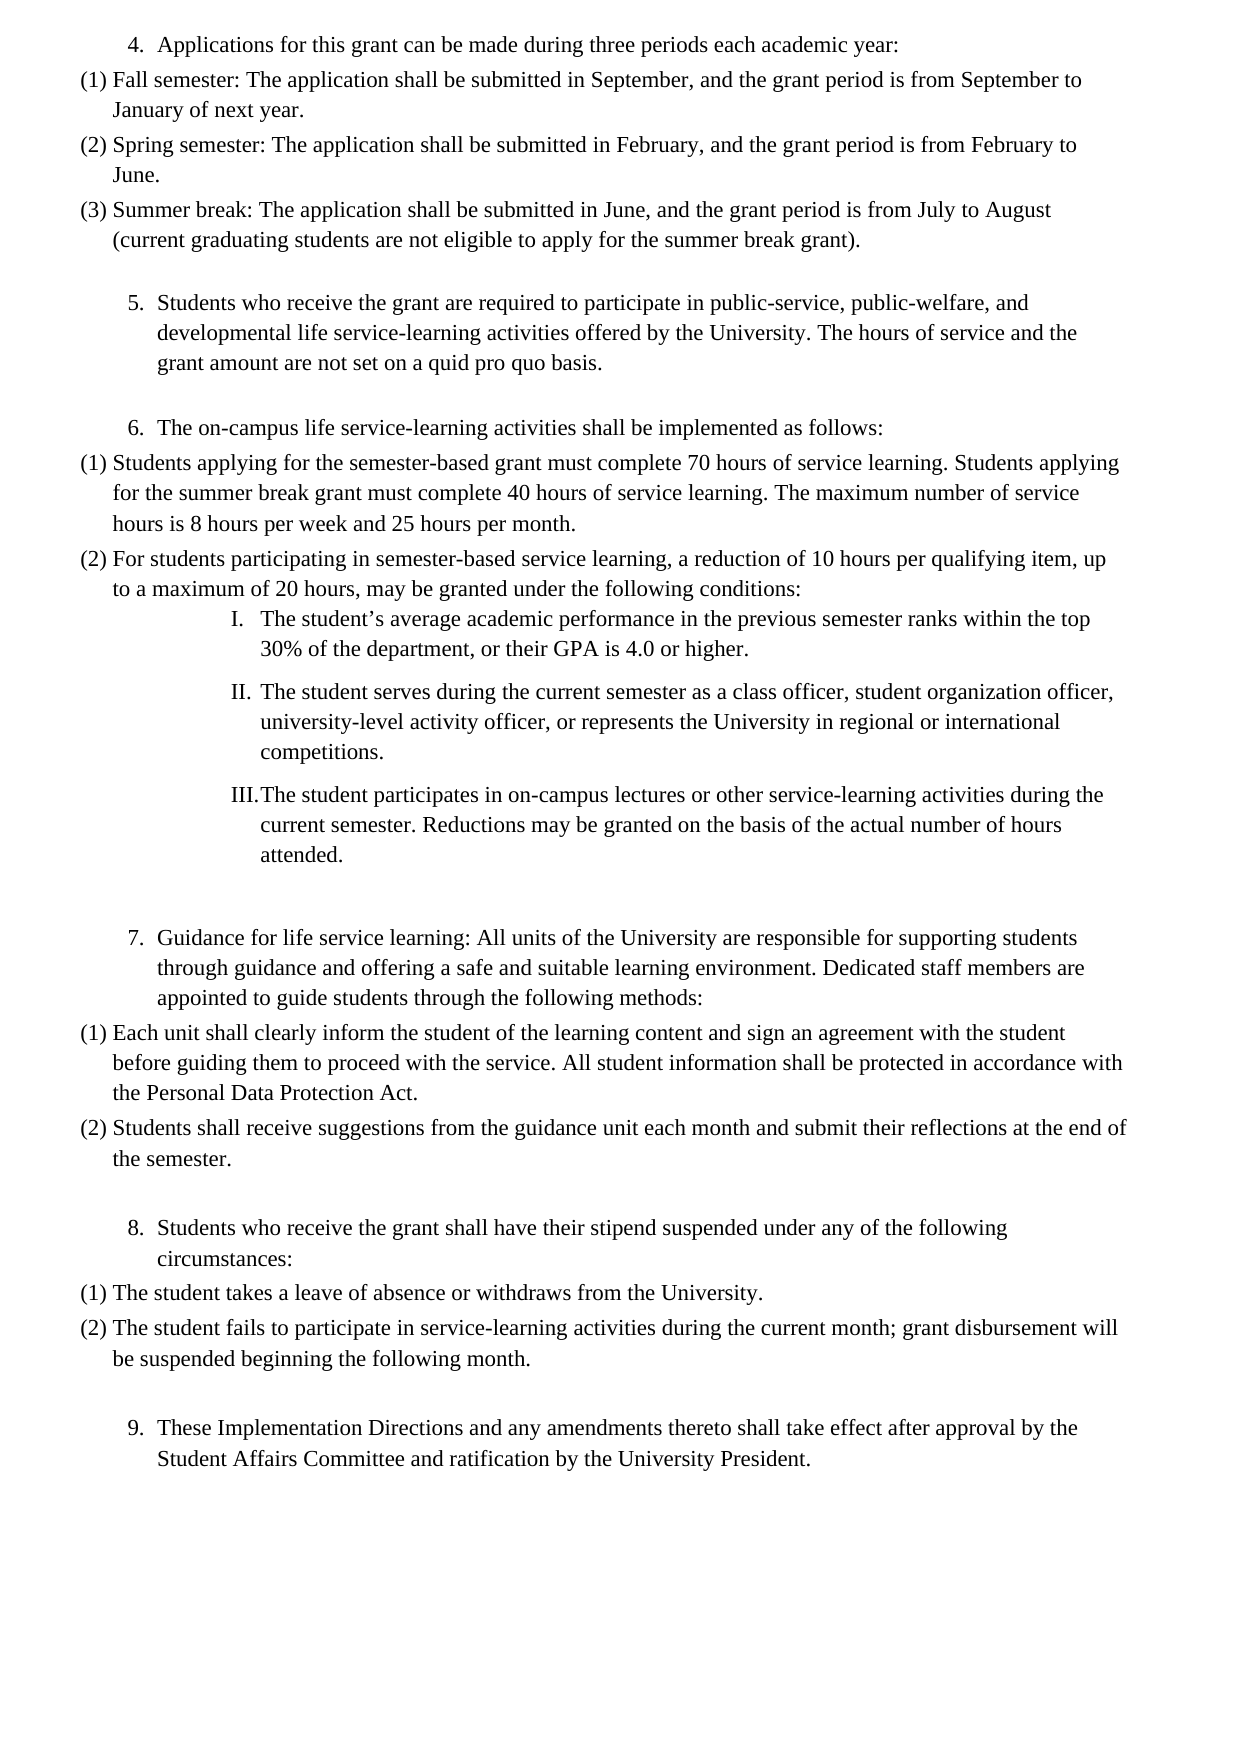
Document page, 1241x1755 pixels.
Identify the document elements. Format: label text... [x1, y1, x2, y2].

list Fall semester: The application shall be submitted in September, and the grant period is from September to January of next year. [80, 66, 1128, 122]
list Guidance for life service learning: All units of the University are responsible for supporting students through guidance and offering a safe and suitable learning environment. Dedicated staff members are appointed to guide students through the following methods: [127, 924, 1128, 1011]
list The on-campus life service-learning activities shall be implemented as follows: [127, 414, 1128, 441]
list The student takes a leave of absence or withdraws from the University. [80, 1279, 1128, 1306]
list Students shall receive suggestions from the guidance unit each month and submit their reflections at the end of the semester. [80, 1114, 1128, 1171]
list The student participates in on-campus lectures or other service-learning activities during the current semester. Reductions may be granted on the basis of the actual number of hours attended. [231, 781, 1128, 868]
list Applications for this grant can be made during three periods each academic year: [127, 31, 1128, 57]
list Summer break: The application shall be submitted in June, and the grant period is from July to August (current graduating students are not eligible to apply for the summer break grant). [80, 196, 1128, 253]
list Students who receive the grant are required to participate in public-service, public-welfare, and developmental life service-learning activities offered by the University. The hours of service and the grant amount are not set on a quid pro quo basis. [127, 289, 1128, 406]
list The student serves during the current semester as a class officer, student organization officer, university-level activity officer, or represents the University in regional or international competitions. [231, 678, 1128, 765]
list These Implementation Directions and any amendments thereto shall take effect after approval by the Student Affairs Committee and ratification by the University President. [127, 1414, 1128, 1471]
list Students applying for the semester-based grant must complete 70 hours of service learning. Students applying for the summer break grant must complete 40 hours of service learning. The maximum number of service hours is 8 hours per week and 25 hours per month. [80, 449, 1128, 536]
list Each unit shall clearly inform the student of the learning content and sign an agreement with the student before guiding them to proceed with the service. All student information shall be protected in accordance with the Personal Data Protection Act. [80, 1019, 1128, 1106]
list Students who receive the grant shall have their stipend suspended under any of the following circumstances: [127, 1214, 1128, 1271]
list The student’s average academic performance in the previous semester ranks within the top 30% of the department, or their GPA is 4.0 or higher. [231, 605, 1128, 662]
list The student fails to participate in service-learning activities during the current month; grant disbursement will be suspended beginning the following month. [80, 1314, 1128, 1371]
list For students participating in semester-based service learning, a reduction of 10 hours per qualifying item, up to a maximum of 20 hours, may be granted under the following conditions: [80, 544, 1128, 601]
list Spring semester: The application shall be submitted in February, and the grant period is from February to June. [80, 131, 1128, 188]
